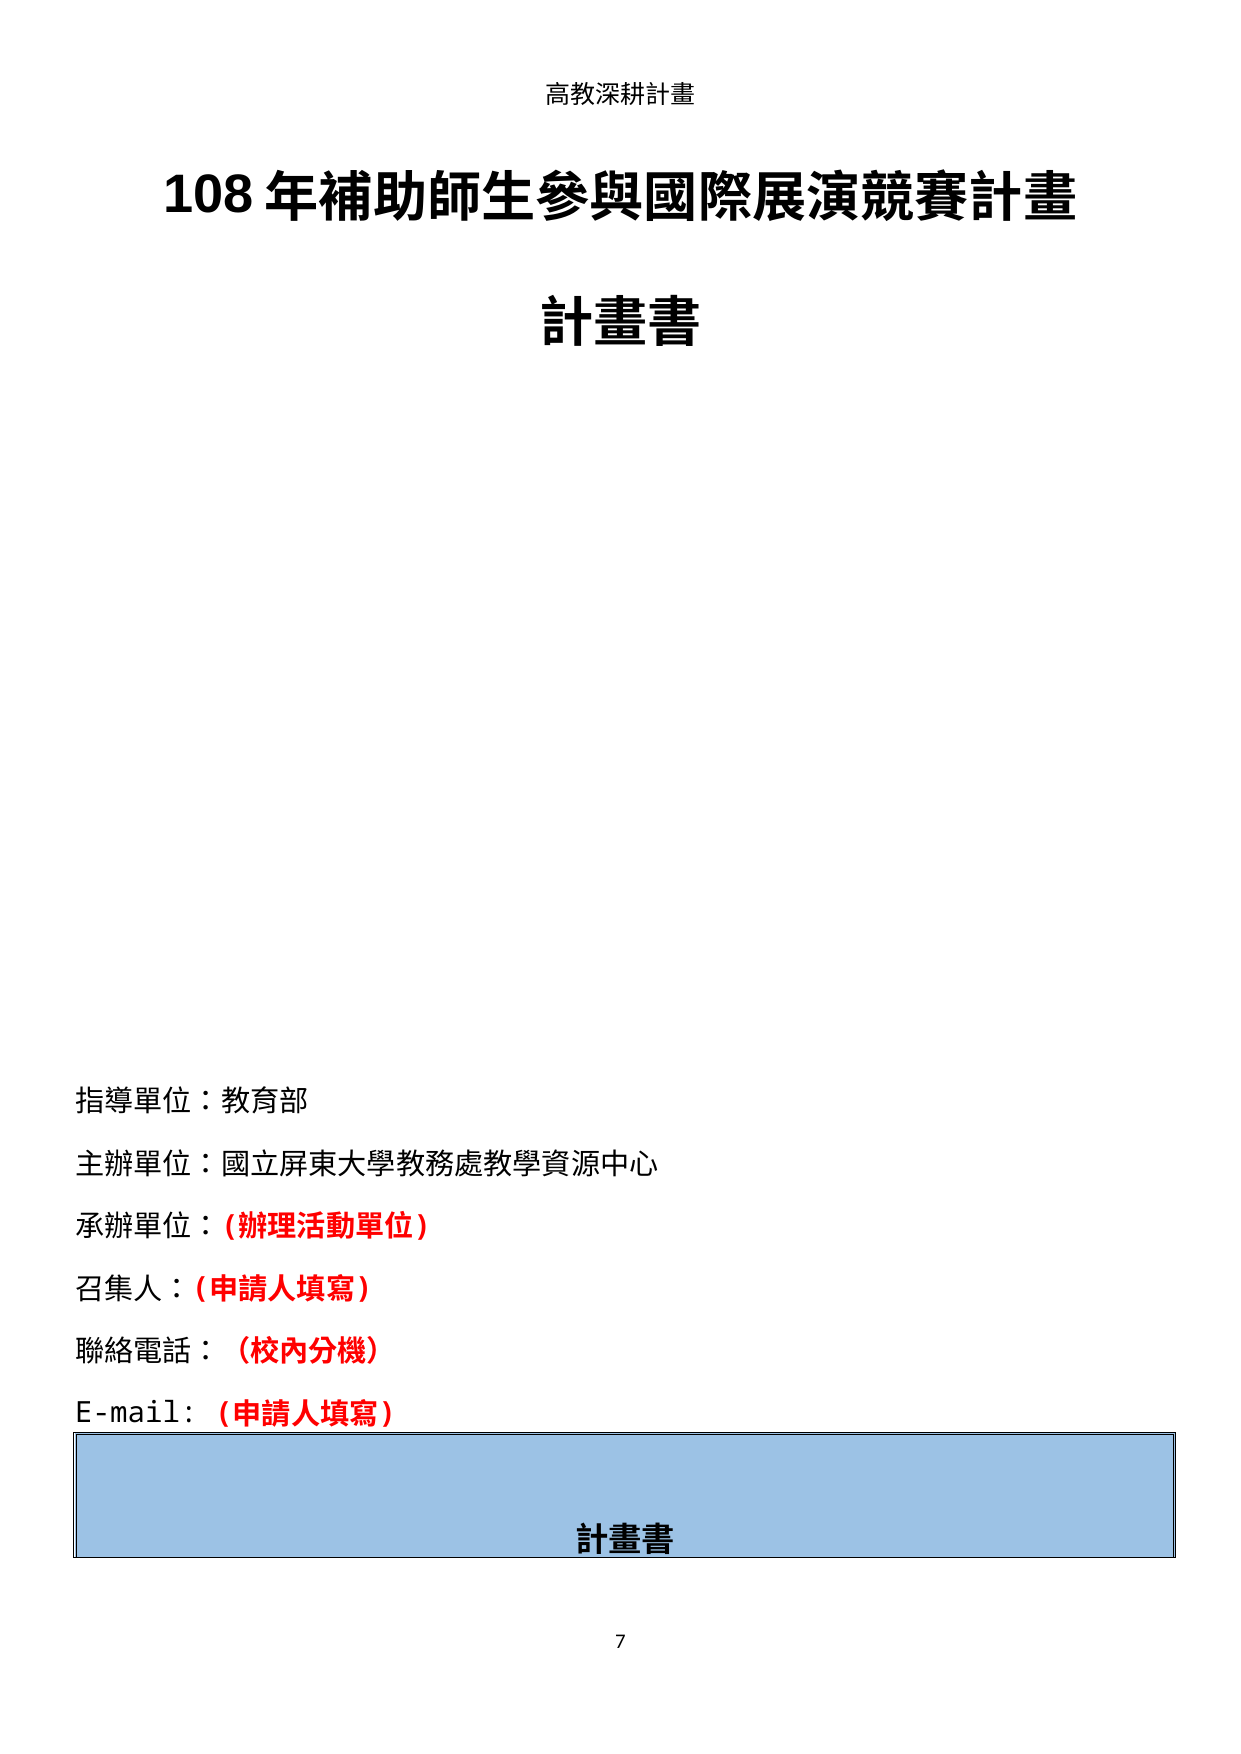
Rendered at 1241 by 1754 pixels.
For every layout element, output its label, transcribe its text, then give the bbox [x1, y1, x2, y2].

text 主辦單位：國立屏東大學教務處教學資源中心 [75, 1120, 1165, 1182]
text 召集人：(申請人填寫) [75, 1245, 1165, 1307]
text E-mail: (申請人填寫) [75, 1370, 1165, 1432]
text 108年補助師生參與國際展演競賽計畫 [75, 120, 1165, 245]
text 指導單位：教育部 [75, 1057, 1165, 1120]
table_header 計畫書 [77, 1435, 1173, 1557]
text 承辦單位：(辦理活動單位) [75, 1182, 1165, 1245]
text 聯絡電話：（校內分機） [75, 1307, 1165, 1370]
text 計畫書 [75, 245, 1165, 370]
